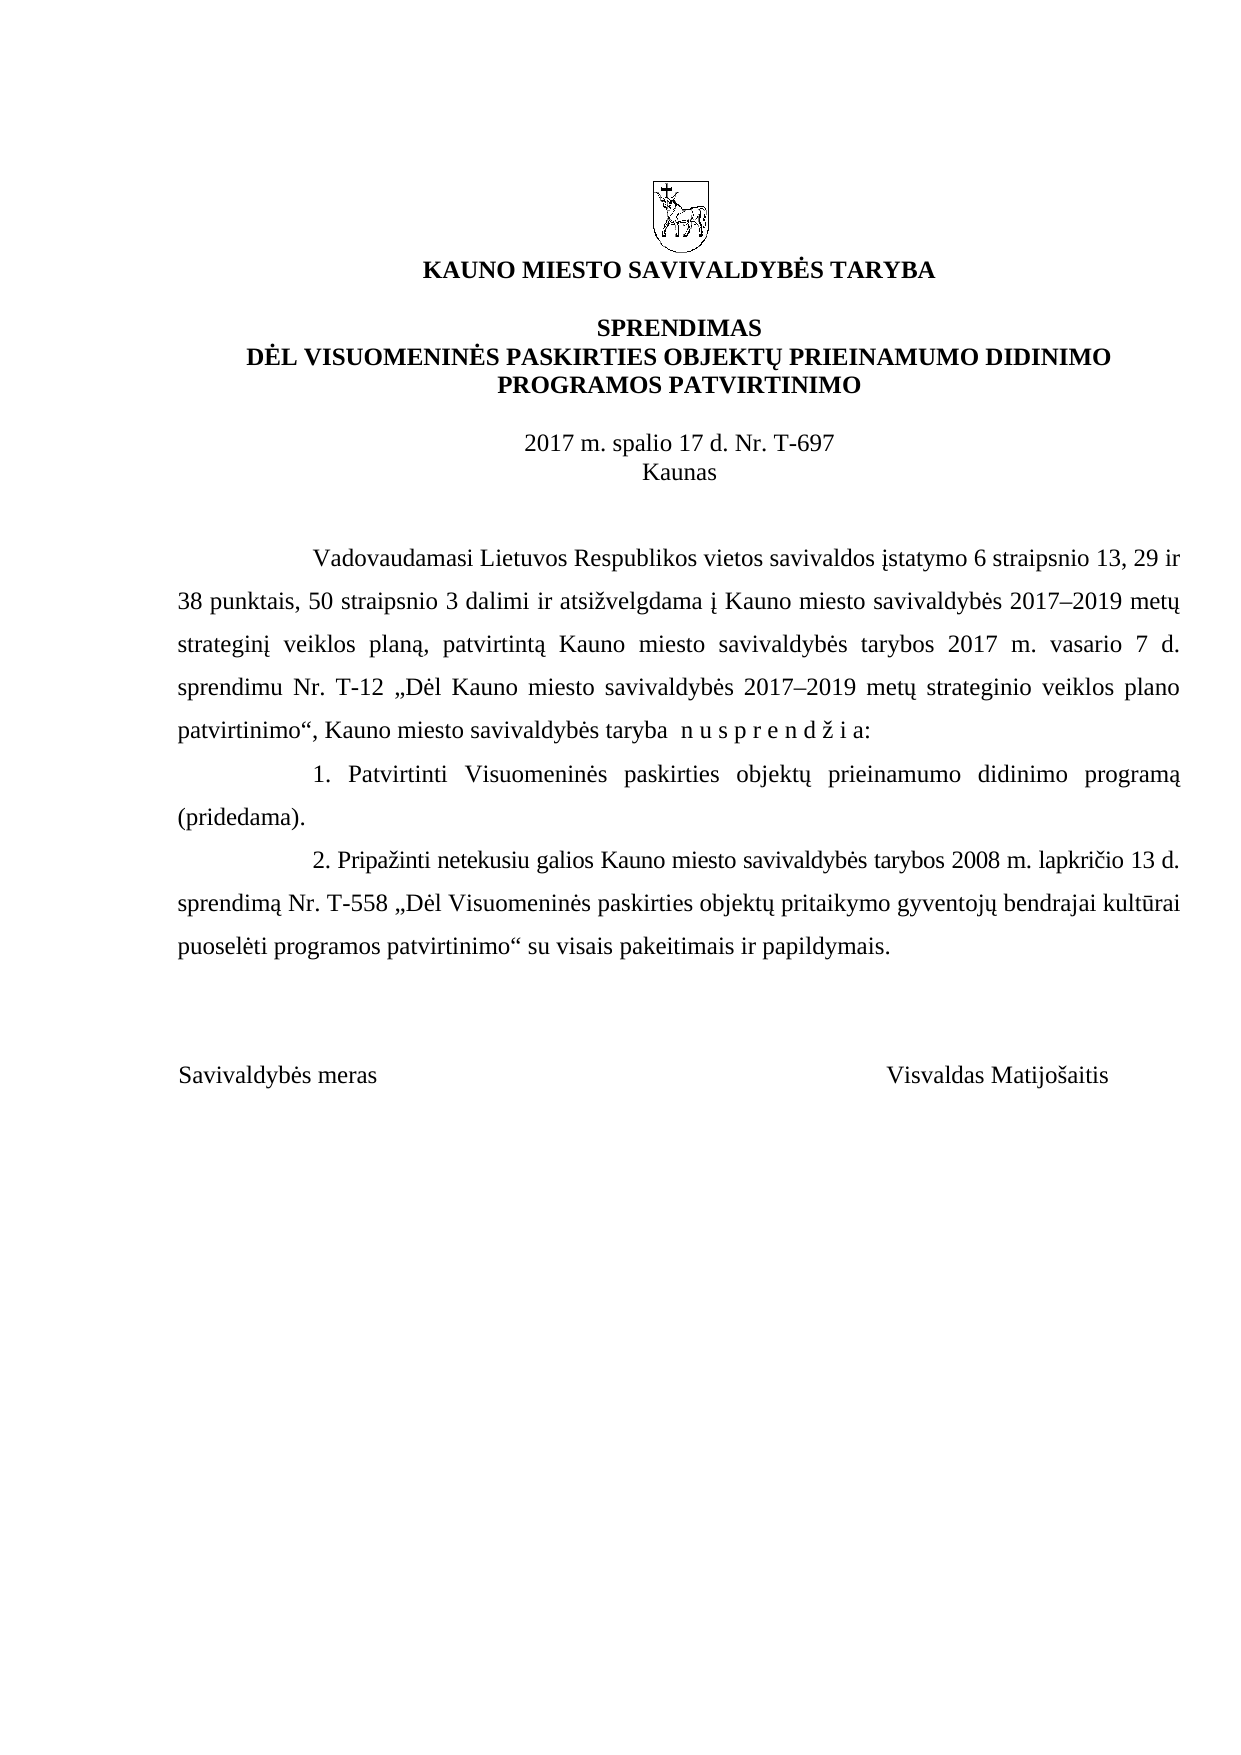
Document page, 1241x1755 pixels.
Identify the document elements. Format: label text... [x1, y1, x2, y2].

text 1. Patvirtinti Visuomeninės paskirties objektų prieinamumo didinimo programą (pridedama). [177, 759, 1181, 831]
text SPRENDIMAS [177, 313, 1181, 342]
text 2. Pripažinti netekusiu galios Kauno miesto savivaldybės tarybos 2008 m. lapkričio 13 d. sprendimą Nr. T-558 „Dėl Visuomeninės paskirties objektų pritaikymo gyventojų bendrajai kultūrai puoselėti programos patvirtinimo“ su visais pakeitimais ir papildymais. [177, 845, 1181, 960]
text Kaunas [177, 457, 1181, 486]
text 2017 m. spalio 17 d. Nr. T-697 [177, 428, 1181, 457]
text DĖL VISUOMENINĖS PASKIRTIES OBJEKTŲ PRIEINAMUMO DIDINIMO PROGRAMOS PATVIRTINIMO [177, 342, 1181, 399]
text Vadovaudamasi Lietuvos Respublikos vietos savivaldos įstatymo 6 straipsnio 13, 29 ir 38 punktais, 50 straipsnio 3 dalimi ir atsižvelgdama į Kauno miesto savivaldybės 2017–2019 metų strateginį veiklos planą, patvirtintą Kauno miesto savivaldybės tarybos 2017 m. vasario 7 d. sprendimu Nr. T-12 „Dėl Kauno miesto savivaldybės 2017–2019 metų strateginio veiklos plano patvirtinimo“, Kauno miesto savivaldybės taryba n u s p r e n d ž i a: [177, 543, 1181, 744]
text Savivaldybės meras Visvaldas Matijošaitis [178, 1061, 1181, 1089]
text KAUNO MIESTO SAVIVALDYBĖS TARYBA [177, 256, 1181, 284]
